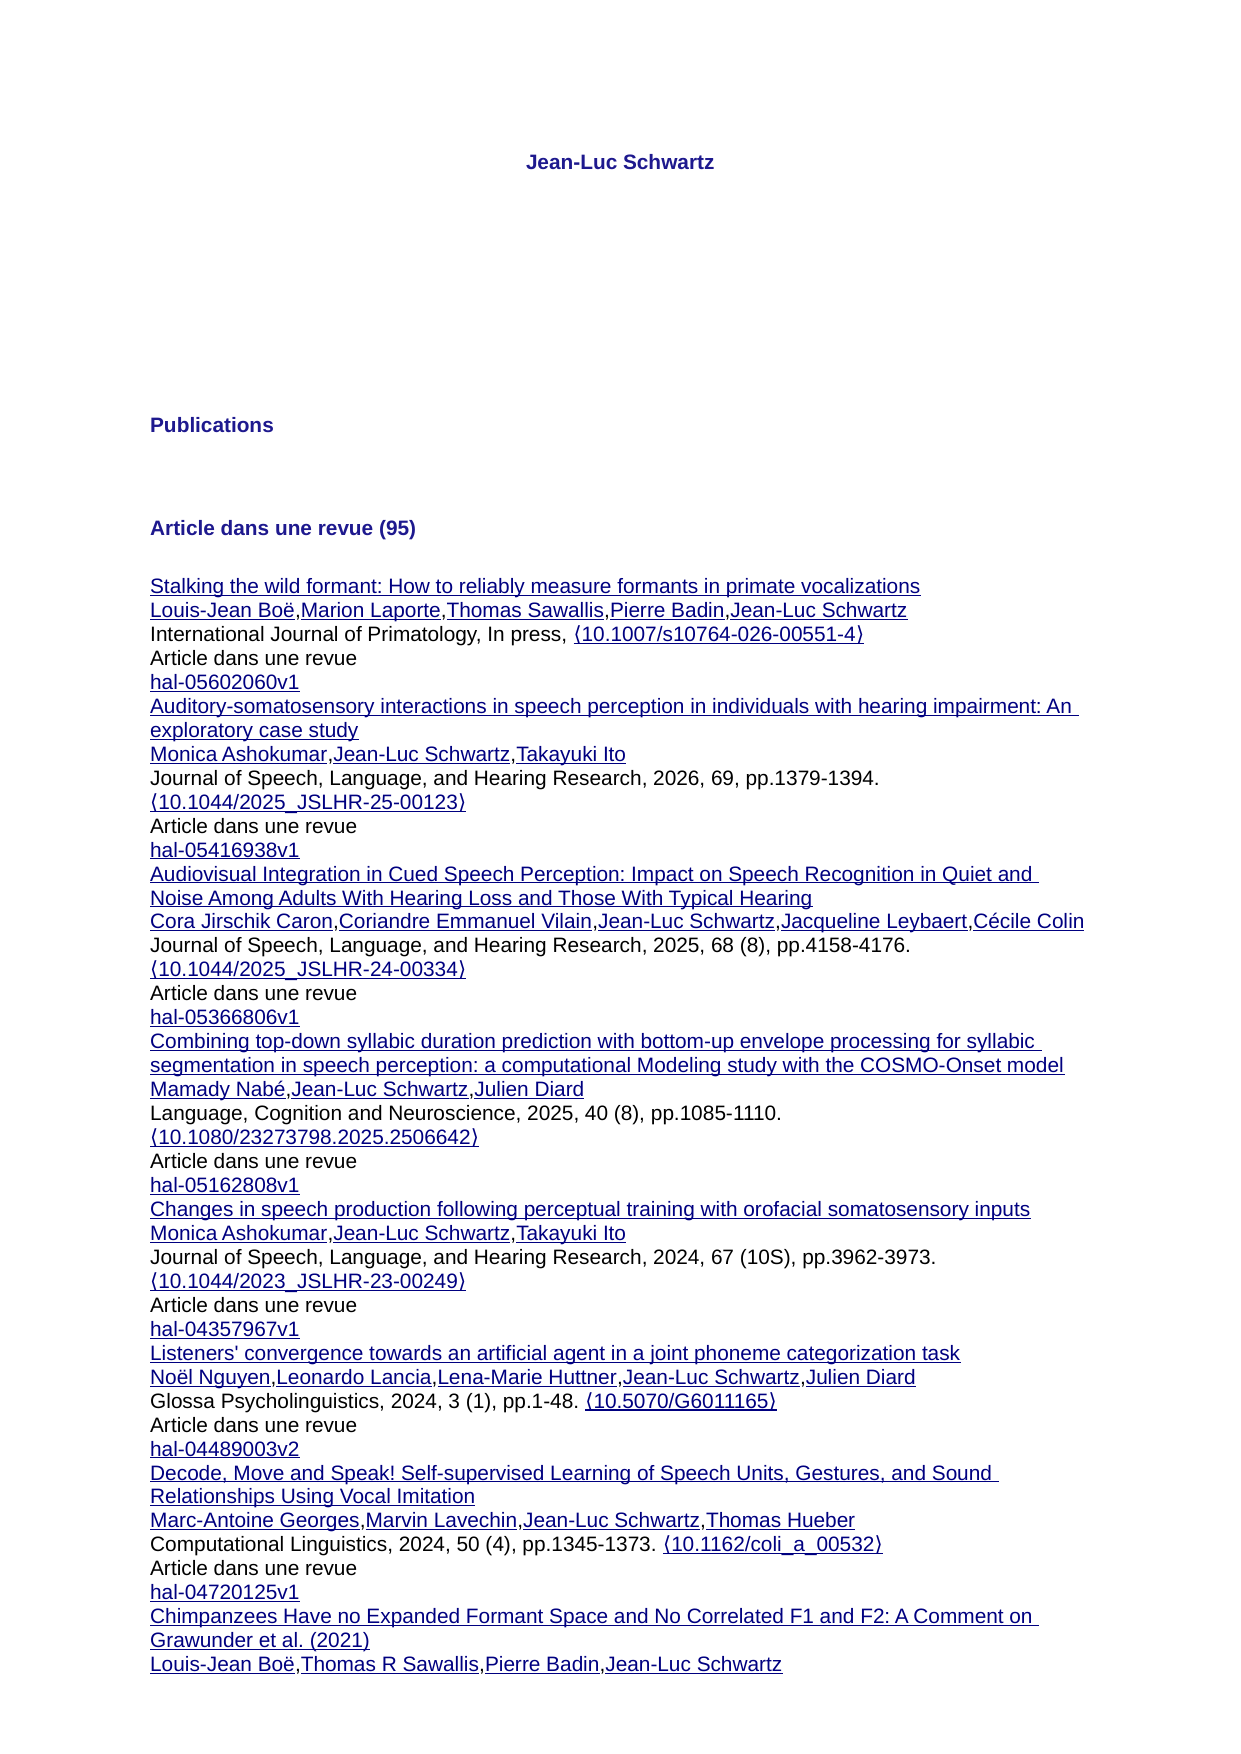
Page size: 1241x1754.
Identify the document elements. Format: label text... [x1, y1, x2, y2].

table_cell Decode, Move and Speak! Self-supervised Learning of Speech Units, Gestures, and Sound Relationships Using Vocal Imitation Marc-Antoine Georges,Marvin Lavechin,Jean-Luc Schwartz,Thomas Hueber Computational Linguistics, 2024, 50 (4), pp.1345-1373. ⟨10.1162/coli_a_00532⟩ Article dans une revue hal-04720125v1 [150, 1460, 1090, 1604]
table_cell Listeners' convergence towards an artificial agent in a joint phoneme categorization task Noël Nguyen,Leonardo Lancia,Lena-Marie Huttner,Jean-Luc Schwartz,Julien Diard Glossa Psycholinguistics, 2024, 3 (1), pp.1-48. ⟨10.5070/G6011165⟩ Article dans une revue hal-04489003v2 [150, 1341, 1090, 1460]
table_cell Changes in speech production following perceptual training with orofacial somatosensory inputs Monica Ashokumar,Jean-Luc Schwartz,Takayuki Ito Journal of Speech, Language, and Hearing Research, 2024, 67 (10S), pp.3962-3973. ⟨10.1044/2023_JSLHR-23-00249⟩ Article dans une revue hal-04357967v1 [150, 1197, 1090, 1341]
table_cell Combining top-down syllabic duration prediction with bottom-up envelope processing for syllabic segmentation in speech perception: a computational Modeling study with the COSMO-Onset model Mamady Nabé,Jean-Luc Schwartz,Julien Diard Language, Cognition and Neuroscience, 2025, 40 (8), pp.1085-1110. ⟨10.1080/23273798.2025.2506642⟩ Article dans une revue hal-05162808v1 [150, 1029, 1090, 1197]
subtitle Jean-Luc Schwartz [150, 150, 1090, 174]
table_cell Chimpanzees Have no Expanded Formant Space and No Correlated F1 and F2: A Comment on Grawunder et al. (2021) Louis-Jean Boë,Thomas R Sawallis,Pierre Badin,Jean-Luc Schwartz [150, 1604, 1090, 1676]
table_cell Audiovisual Integration in Cued Speech Perception: Impact on Speech Recognition in Quiet and Noise Among Adults With Hearing Loss and Those With Typical Hearing Cora Jirschik Caron,Coriandre Emmanuel Vilain,Jean-Luc Schwartz,Jacqueline Leybaert,Cécile Colin Journal of Speech, Language, and Hearing Research, 2025, 68 (8), pp.4158-4176. ⟨10.1044/2025_JSLHR-24-00334⟩ Article dans une revue hal-05366806v1 [150, 861, 1090, 1029]
table_header Stalking the wild formant: How to reliably measure formants in primate vocalizations Louis-Jean Boë,Marion Laporte,Thomas Sawallis,Pierre Badin,Jean-Luc Schwartz International Journal of Primatology, In press, ⟨10.1007/s10764-026-00551-4⟩ Article dans une revue hal-05602060v1 [150, 574, 1090, 694]
table_cell Auditory-somatosensory interactions in speech perception in individuals with hearing impairment: An exploratory case study Monica Ashokumar,Jean-Luc Schwartz,Takayuki Ito Journal of Speech, Language, and Hearing Research, 2026, 69, pp.1379-1394. ⟨10.1044/2025_JSLHR-25-00123⟩ Article dans une revue hal-05416938v1 [150, 694, 1090, 861]
subtitle Article dans une revue (95) [150, 516, 1090, 539]
subtitle Publications [150, 412, 1090, 436]
